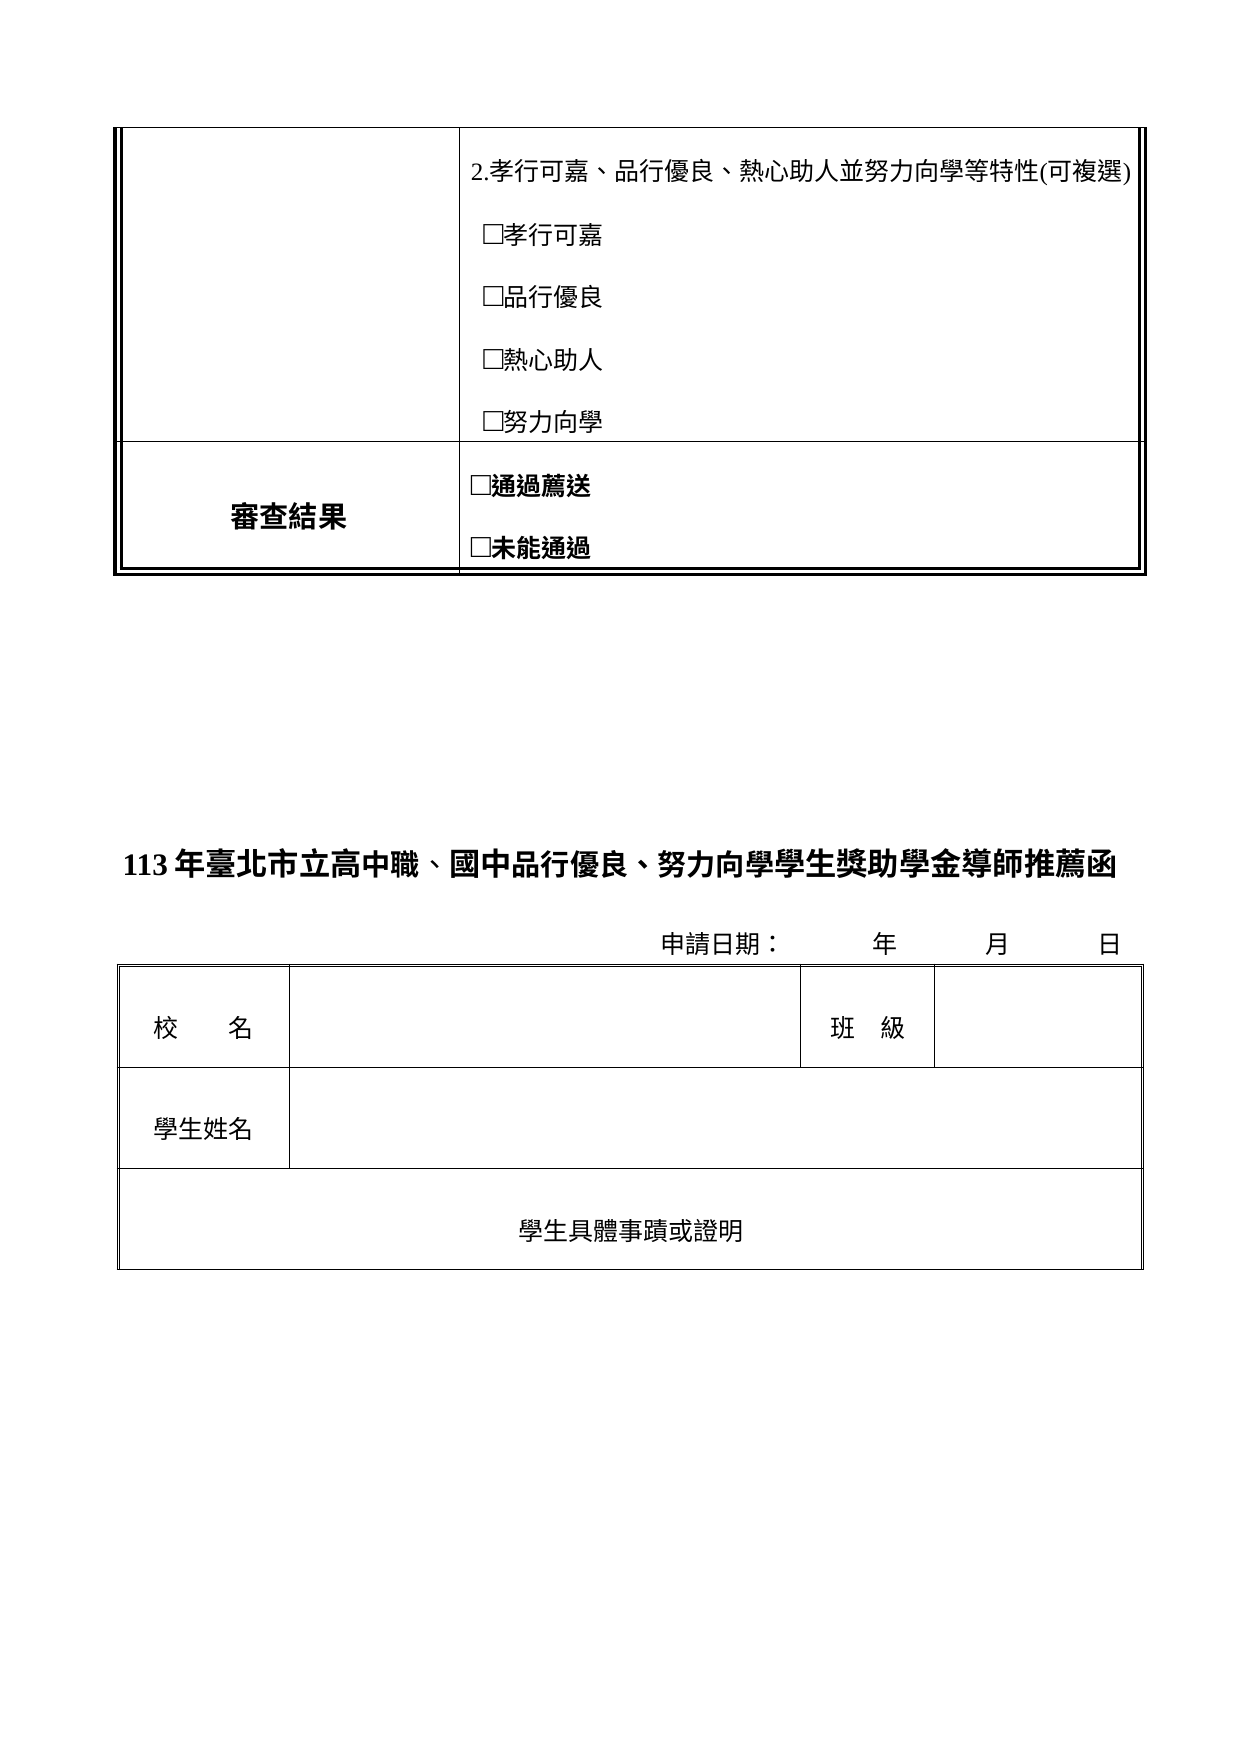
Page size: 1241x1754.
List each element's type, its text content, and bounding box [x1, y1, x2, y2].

table_cell [290, 1068, 1141, 1168]
text 申請日期： 年 月 日 [118, 901, 1122, 963]
table_cell 學生具體事蹟或證明 [120, 1169, 1141, 1269]
table_cell [123, 128, 459, 441]
table_header [935, 967, 1141, 1067]
table_header [290, 967, 800, 1067]
table_cell 2.孝行可嘉、品行優良、熱心助人並努力向學等特性(可複選) □孝行可嘉 □品行優良 □熱心助人 □努力向學 [460, 128, 1138, 441]
table_header 校 名 [120, 967, 289, 1067]
table_cell 學生姓名 [120, 1068, 289, 1168]
table_cell □通過薦送 □未能通過 [460, 442, 1138, 567]
text 113年臺北市立高中職、國中品行優良、努力向學學生獎助學金導師推薦函 [118, 820, 1122, 882]
table_header 班 級 [801, 967, 934, 1067]
table_cell 審查結果 [123, 442, 459, 567]
